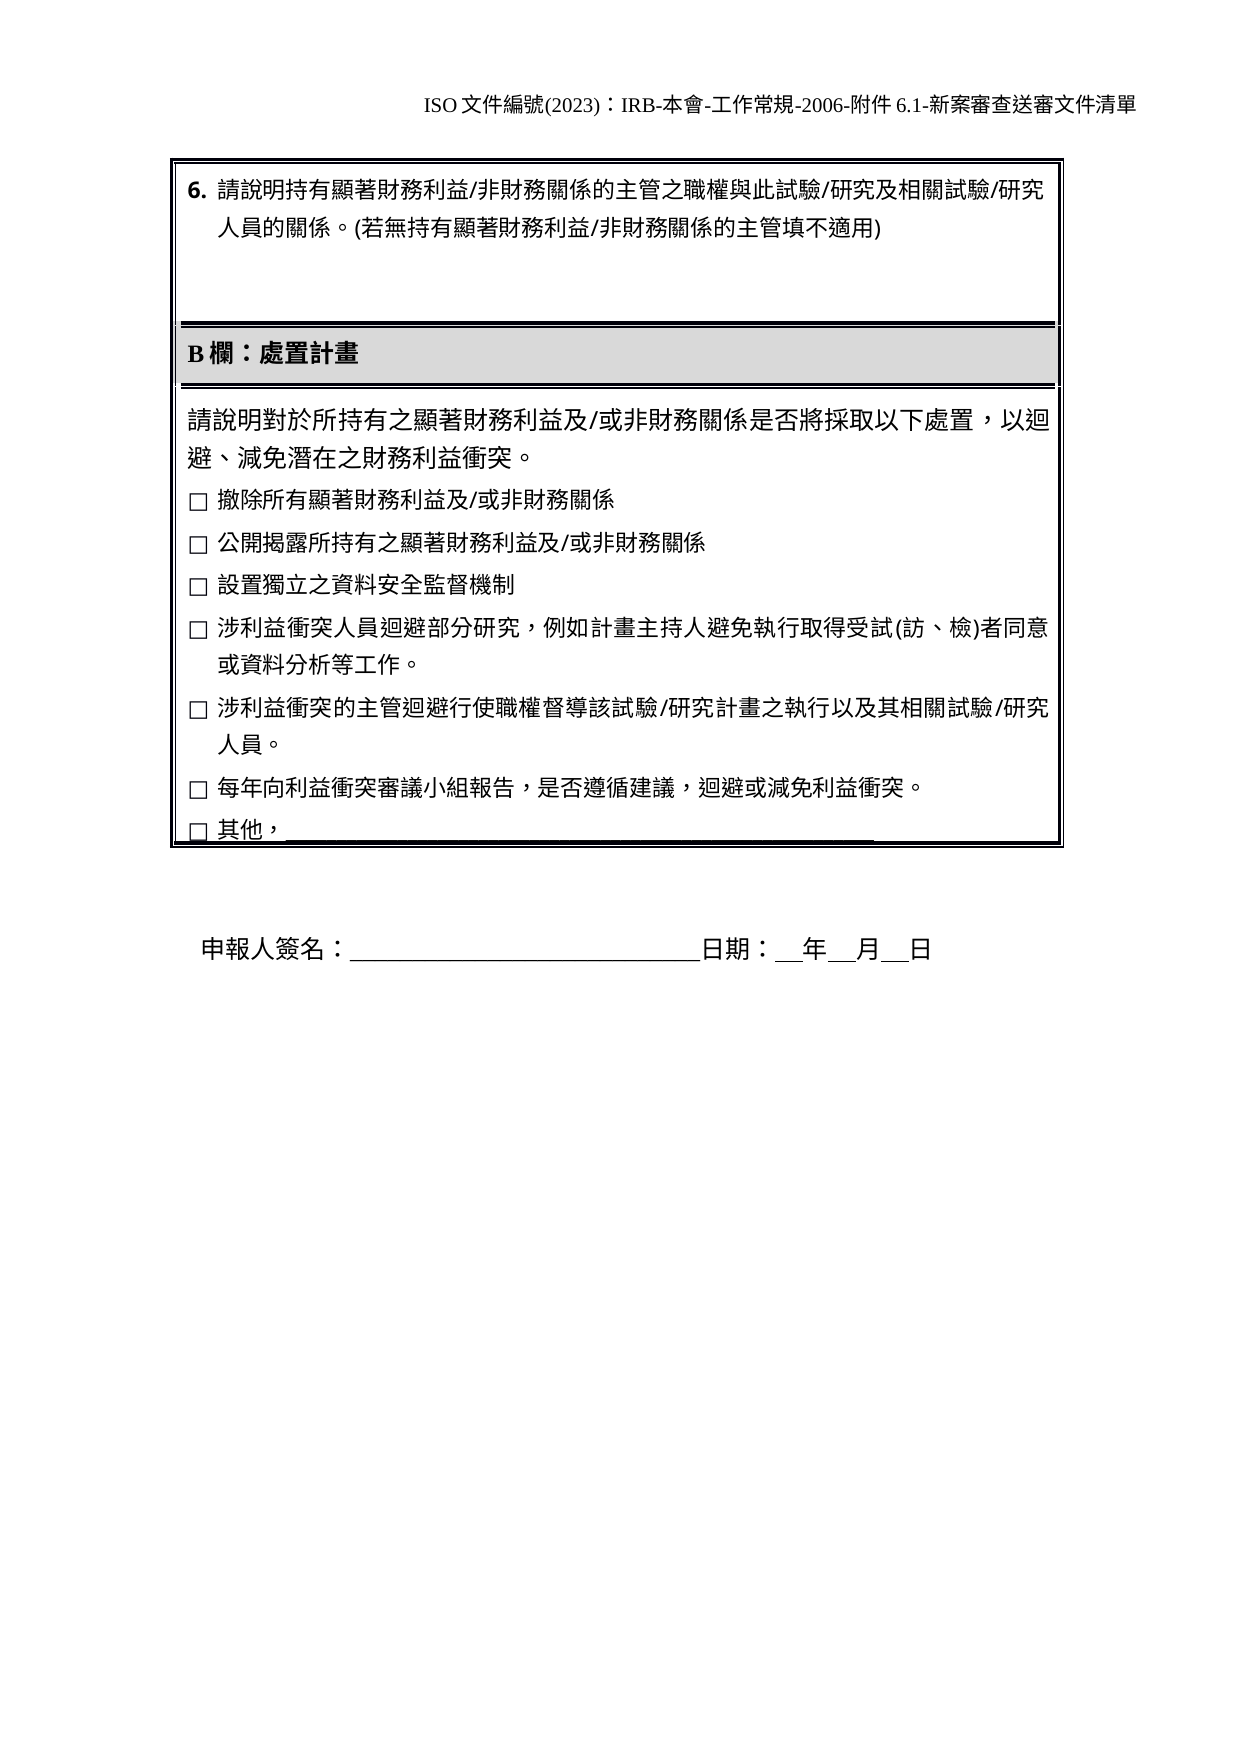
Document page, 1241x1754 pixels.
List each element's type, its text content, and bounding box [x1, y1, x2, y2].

text 申報人簽名：____________________________日期： 年 月 日 [187, 923, 1053, 960]
table_cell B欄：處置計畫 [173, 321, 1061, 383]
table_cell 請說明對於所持有之顯著財務利益及/或非財務關係是否將採取以下處置，以迴避、減免潛在之財務利益衝突。 撤除所有顯著財務利益及/或非財務關係 公開揭露所持有之顯著財務利益及/或非財務關係 設置獨立之資料安全監督機制 涉利益衝突人員迴避部分研究，例如計畫主持人避免執行取得受試(訪、檢)者同意或資料分析等工作。 涉利益衝突的主管迴避行使職權督導該試驗/研究計畫之執行以及其相關試驗/研究人員。 每年向利益衝突審議小組報告，是否遵循建議，迴避或減免利益衝突。 其他，__________________________________________________________ [173, 383, 1061, 841]
table_cell 請說明持有顯著財務利益/非財務關係的主管之職權與此試驗/研究及相關試驗/研究人員的關係。(若無持有顯著財務利益/非財務關係的主管填不適用) [176, 164, 1058, 321]
